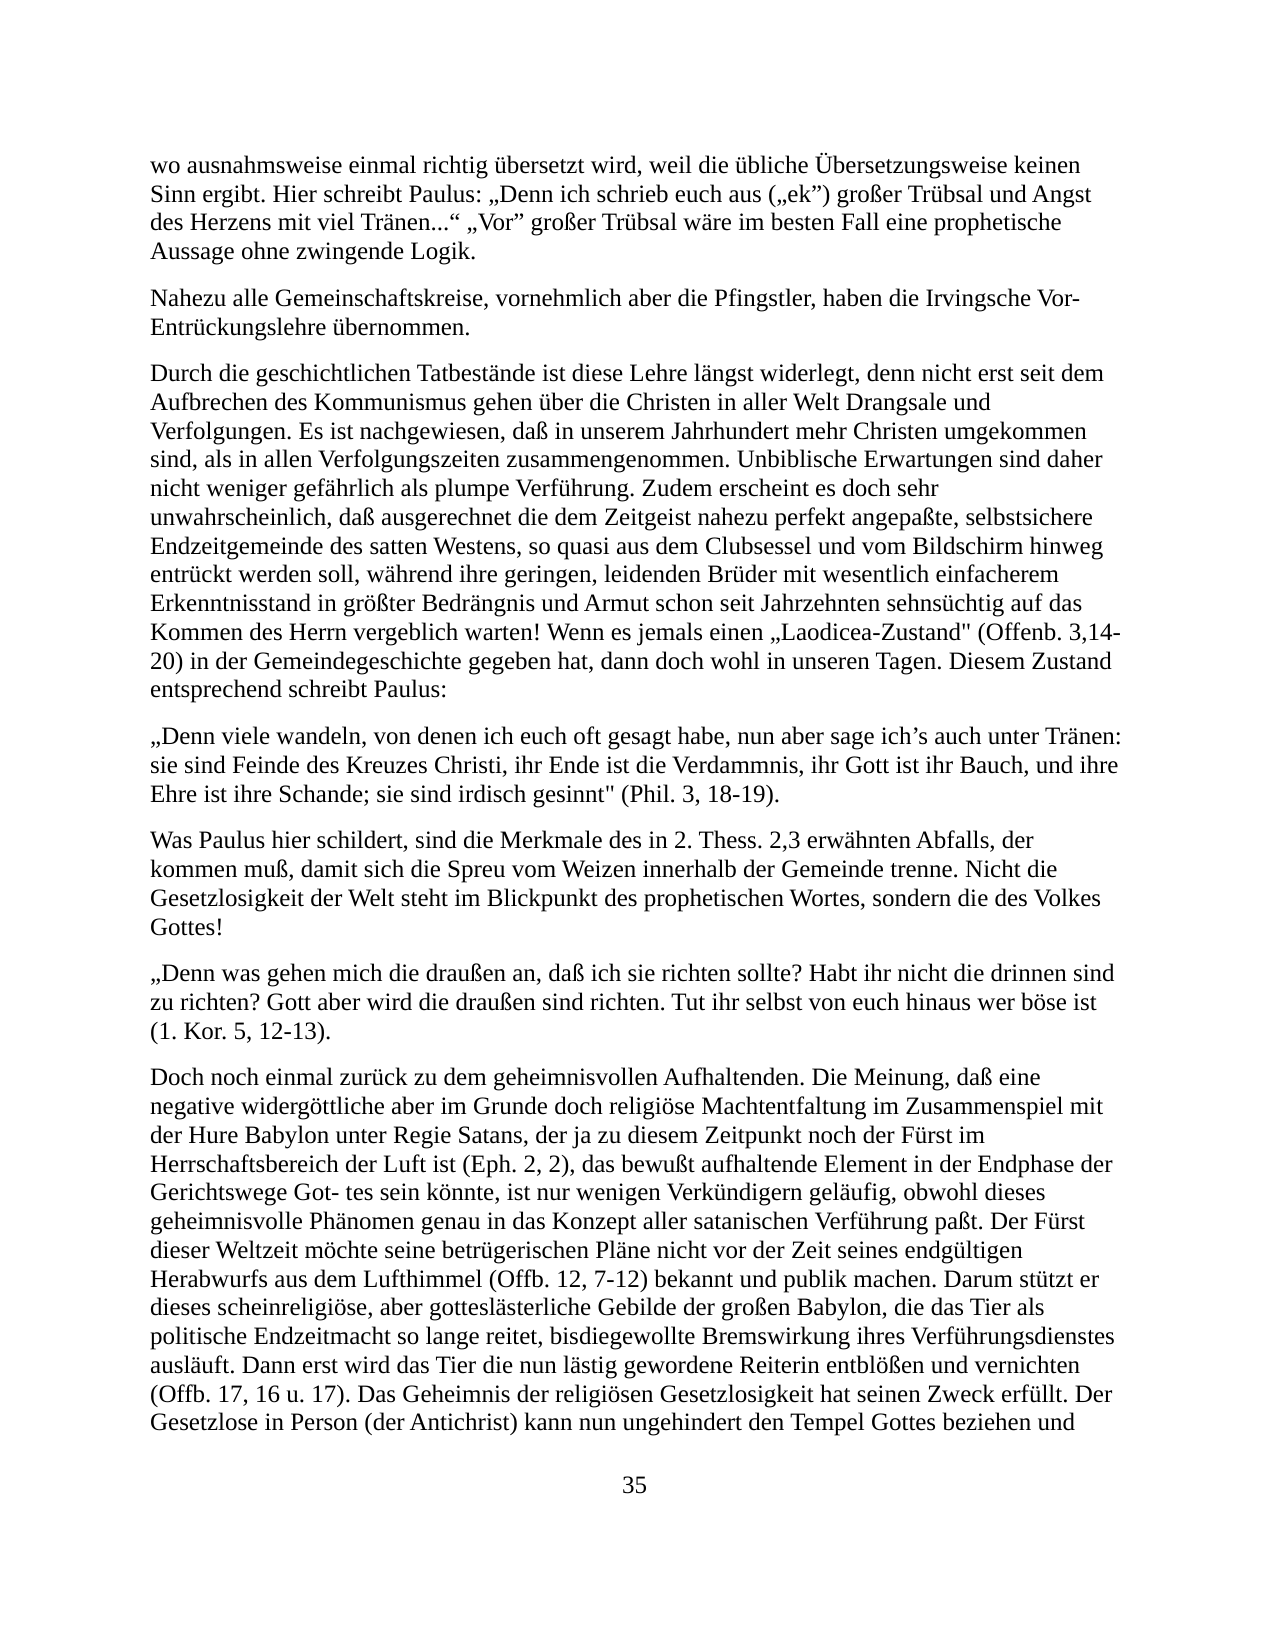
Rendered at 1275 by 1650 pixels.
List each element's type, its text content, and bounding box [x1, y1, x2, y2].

text Durch die geschichtlichen Tatbestände ist diese Lehre längst widerlegt, denn nicht erst seit dem Aufbrechen des Kommunismus gehen über die Christen in aller Welt Drangsale und Verfolgungen. Es ist nachgewiesen, daß in unserem Jahrhundert mehr Christen umgekommen sind, als in allen Verfolgungszeiten zusammengenommen. Unbiblische Erwartungen sind daher nicht weniger gefährlich als plumpe Verführung. Zudem erscheint es doch sehr unwahrscheinlich, daß ausgerechnet die dem Zeitgeist nahezu perfekt angepaßte, selbstsichere Endzeitgemeinde des satten Westens, so quasi aus dem Clubsessel und vom Bildschirm hinweg entrückt werden soll, während ihre geringen, leidenden Brüder mit wesentlich einfacherem Erkenntnisstand in größter Bedrängnis und Armut schon seit Jahrzehnten sehnsüchtig auf das Kommen des Herrn vergeblich warten! Wenn es jemals einen „Laodicea-Zustand" (Offenb. 3,14-20) in der Gemeindegeschichte gegeben hat, dann doch wohl in unseren Tagen. Diesem Zustand entsprechend schreibt Paulus: [150, 358, 1125, 703]
text wo ausnahmsweise einmal richtig übersetzt wird, weil die übliche Übersetzungsweise keinen Sinn ergibt. Hier schreibt Paulus: „Denn ich schrieb euch aus („ek”) großer Trübsal und Angst des Herzens mit viel Tränen...“ „Vor” großer Trübsal wäre im besten Fall eine prophetische Aussage ohne zwingende Logik. [150, 150, 1125, 265]
text Doch noch einmal zurück zu dem geheimnisvollen Aufhaltenden. Die Meinung, daß eine negative widergöttliche aber im Grunde doch religiöse Machtentfaltung im Zusammenspiel mit der Hure Babylon unter Regie Satans, der ja zu diesem Zeitpunkt noch der Fürst im Herrschaftsbereich der Luft ist (Eph. 2, 2), das bewußt aufhaltende Element in der Endphase der Gerichtswege Got- tes sein könnte, ist nur wenigen Verkündigern geläufig, obwohl dieses geheimnisvolle Phänomen genau in das Konzept aller satanischen Verführung paßt. Der Fürst dieser Weltzeit möchte seine betrügerischen Pläne nicht vor der Zeit seines endgültigen Herabwurfs aus dem Lufthimmel (Offb. 12, 7-12) bekannt und publik machen. Darum stützt er dieses scheinreligiöse, aber gotteslästerliche Gebilde der großen Babylon, die das Tier als politische Endzeitmacht so lange reitet, bisdiegewollte Bremswirkung ihres Verführungsdienstes ausläuft. Dann erst wird das Tier die nun lästig gewordene Reiterin entblößen und vernichten (Offb. 17, 16 u. 17). Das Geheimnis der religiösen Gesetzlosigkeit hat seinen Zweck erfüllt. Der Gesetzlose in Person (der Antichrist) kann nun ungehindert den Tempel Gottes beziehen und [150, 1062, 1125, 1436]
text „Denn viele wandeln, von denen ich euch oft gesagt habe, nun aber sage ich’s auch unter Tränen: sie sind Feinde des Kreuzes Christi, ihr Ende ist die Verdammnis, ihr Gott ist ihr Bauch, und ihre Ehre ist ihre Schande; sie sind irdisch gesinnt" (Phil. 3, 18-19). [150, 721, 1125, 807]
text Nahezu alle Gemeinschaftskreise, vornehmlich aber die Pfingstler, haben die Irvingsche Vor-Entrückungslehre übernommen. [150, 283, 1125, 340]
text Was Paulus hier schildert, sind die Merkmale des in 2. Thess. 2,3 erwähnten Abfalls, der kommen muß, damit sich die Spreu vom Weizen innerhalb der Gemeinde trenne. Nicht die Gesetzlosigkeit der Welt steht im Blickpunkt des prophetischen Wortes, sondern die des Volkes Gottes! [150, 825, 1125, 940]
text „Denn was gehen mich die draußen an, daß ich sie richten sollte? Habt ihr nicht die drinnen sind zu richten? Gott aber wird die draußen sind richten. Tut ihr selbst von euch hinaus wer böse ist (1. Kor. 5, 12-13). [150, 958, 1125, 1044]
